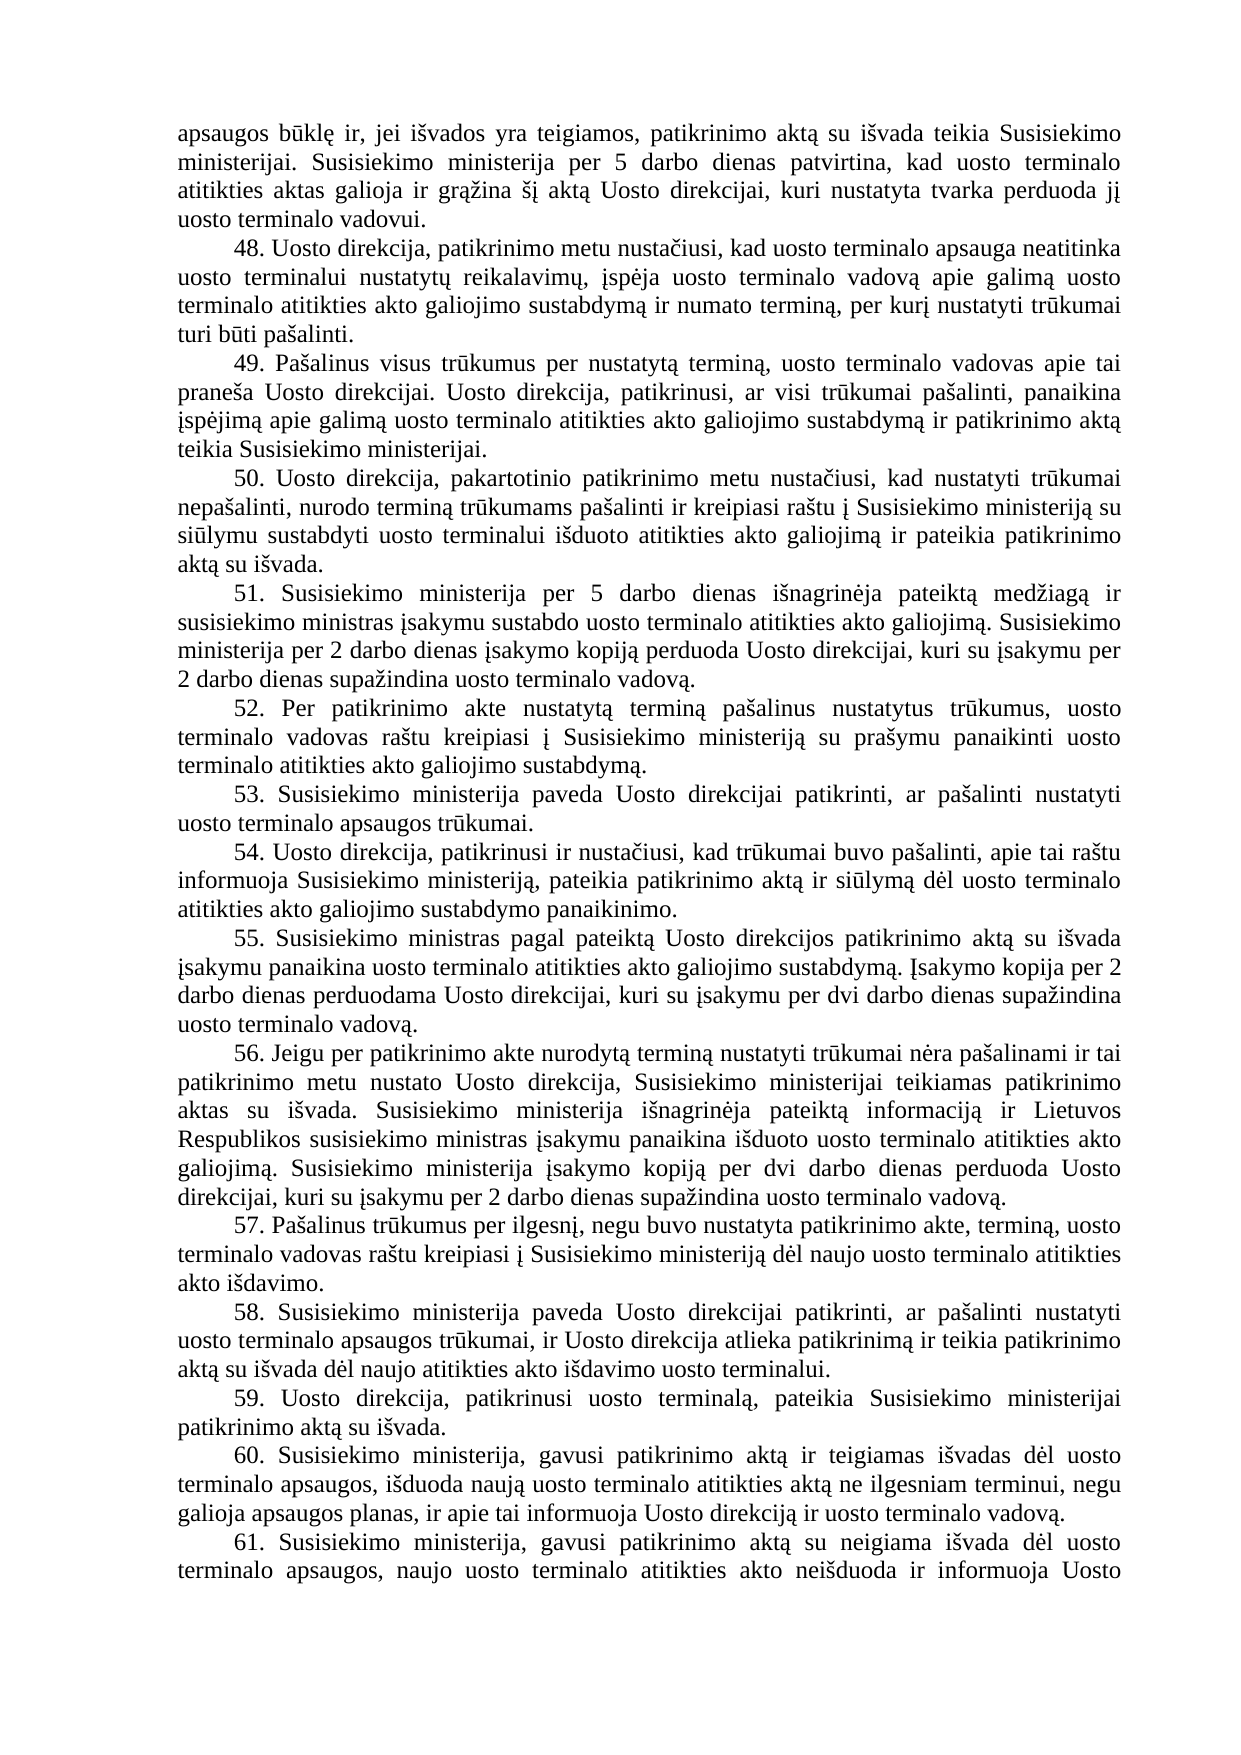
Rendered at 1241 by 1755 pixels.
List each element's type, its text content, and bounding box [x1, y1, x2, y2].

text 54. Uosto direkcija, patikrinusi ir nustačiusi, kad trūkumai buvo pašalinti, apie tai raštu informuoja Susisiekimo ministeriją, pateikia patikrinimo aktą ir siūlymą dėl uosto terminalo atitikties akto galiojimo sustabdymo panaikinimo. [177, 837, 1122, 923]
text 59. Uosto direkcija, patikrinusi uosto terminalą, pateikia Susisiekimo ministerijai patikrinimo aktą su išvada. [177, 1383, 1122, 1441]
text 48. Uosto direkcija, patikrinimo metu nustačiusi, kad uosto terminalo apsauga neatitinka uosto terminalui nustatytų reikalavimų, įspėja uosto terminalo vadovą apie galimą uosto terminalo atitikties akto galiojimo sustabdymą ir numato terminą, per kurį nustatyti trūkumai turi būti pašalinti. [177, 233, 1122, 348]
text 55. Susisiekimo ministras pagal pateiktą Uosto direkcijos patikrinimo aktą su išvada įsakymu panaikina uosto terminalo atitikties akto galiojimo sustabdymą. Įsakymo kopija per 2 darbo dienas perduodama Uosto direkcijai, kuri su įsakymu per dvi darbo dienas supažindina uosto terminalo vadovą. [177, 923, 1122, 1038]
text 60. Susisiekimo ministerija, gavusi patikrinimo aktą ir teigiamas išvadas dėl uosto terminalo apsaugos, išduoda naują uosto terminalo atitikties aktą ne ilgesniam terminui, negu galioja apsaugos planas, ir apie tai informuoja Uosto direkciją ir uosto terminalo vadovą. [177, 1441, 1122, 1527]
text 61. Susisiekimo ministerija, gavusi patikrinimo aktą su neigiama išvada dėl uosto terminalo apsaugos, naujo uosto terminalo atitikties akto neišduoda ir informuoja Uosto [177, 1527, 1122, 1584]
text 50. Uosto direkcija, pakartotinio patikrinimo metu nustačiusi, kad nustatyti trūkumai nepašalinti, nurodo terminą trūkumams pašalinti ir kreipiasi raštu į Susisiekimo ministeriją su siūlymu sustabdyti uosto terminalui išduoto atitikties akto galiojimą ir pateikia patikrinimo aktą su išvada. [177, 463, 1122, 578]
text 52. Per patikrinimo akte nustatytą terminą pašalinus nustatytus trūkumus, uosto terminalo vadovas raštu kreipiasi į Susisiekimo ministeriją su prašymu panaikinti uosto terminalo atitikties akto galiojimo sustabdymą. [177, 693, 1122, 779]
text 58. Susisiekimo ministerija paveda Uosto direkcijai patikrinti, ar pašalinti nustatyti uosto terminalo apsaugos trūkumai, ir Uosto direkcija atlieka patikrinimą ir teikia patikrinimo aktą su išvada dėl naujo atitikties akto išdavimo uosto terminalui. [177, 1297, 1122, 1383]
text 57. Pašalinus trūkumus per ilgesnį, negu buvo nustatyta patikrinimo akte, terminą, uosto terminalo vadovas raštu kreipiasi į Susisiekimo ministeriją dėl naujo uosto terminalo atitikties akto išdavimo. [177, 1211, 1122, 1297]
text 53. Susisiekimo ministerija paveda Uosto direkcijai patikrinti, ar pašalinti nustatyti uosto terminalo apsaugos trūkumai. [177, 779, 1122, 837]
text 56. Jeigu per patikrinimo akte nurodytą terminą nustatyti trūkumai nėra pašalinami ir tai patikrinimo metu nustato Uosto direkcija, Susisiekimo ministerijai teikiamas patikrinimo aktas su išvada. Susisiekimo ministerija išnagrinėja pateiktą informaciją ir Lietuvos Respublikos susisiekimo ministras įsakymu panaikina išduoto uosto terminalo atitikties akto galiojimą. Susisiekimo ministerija įsakymo kopiją per dvi darbo dienas perduoda Uosto direkcijai, kuri su įsakymu per 2 darbo dienas supažindina uosto terminalo vadovą. [177, 1038, 1122, 1211]
text apsaugos būklę ir, jei išvados yra teigiamos, patikrinimo aktą su išvada teikia Susisiekimo ministerijai. Susisiekimo ministerija per 5 darbo dienas patvirtina, kad uosto terminalo atitikties aktas galioja ir grąžina šį aktą Uosto direkcijai, kuri nustatyta tvarka perduoda jį uosto terminalo vadovui. [177, 118, 1122, 233]
text 51. Susisiekimo ministerija per 5 darbo dienas išnagrinėja pateiktą medžiagą ir susisiekimo ministras įsakymu sustabdo uosto terminalo atitikties akto galiojimą. Susisiekimo ministerija per 2 darbo dienas įsakymo kopiją perduoda Uosto direkcijai, kuri su įsakymu per 2 darbo dienas supažindina uosto terminalo vadovą. [177, 578, 1122, 693]
text 49. Pašalinus visus trūkumus per nustatytą terminą, uosto terminalo vadovas apie tai praneša Uosto direkcijai. Uosto direkcija, patikrinusi, ar visi trūkumai pašalinti, panaikina įspėjimą apie galimą uosto terminalo atitikties akto galiojimo sustabdymą ir patikrinimo aktą teikia Susisiekimo ministerijai. [177, 348, 1122, 463]
